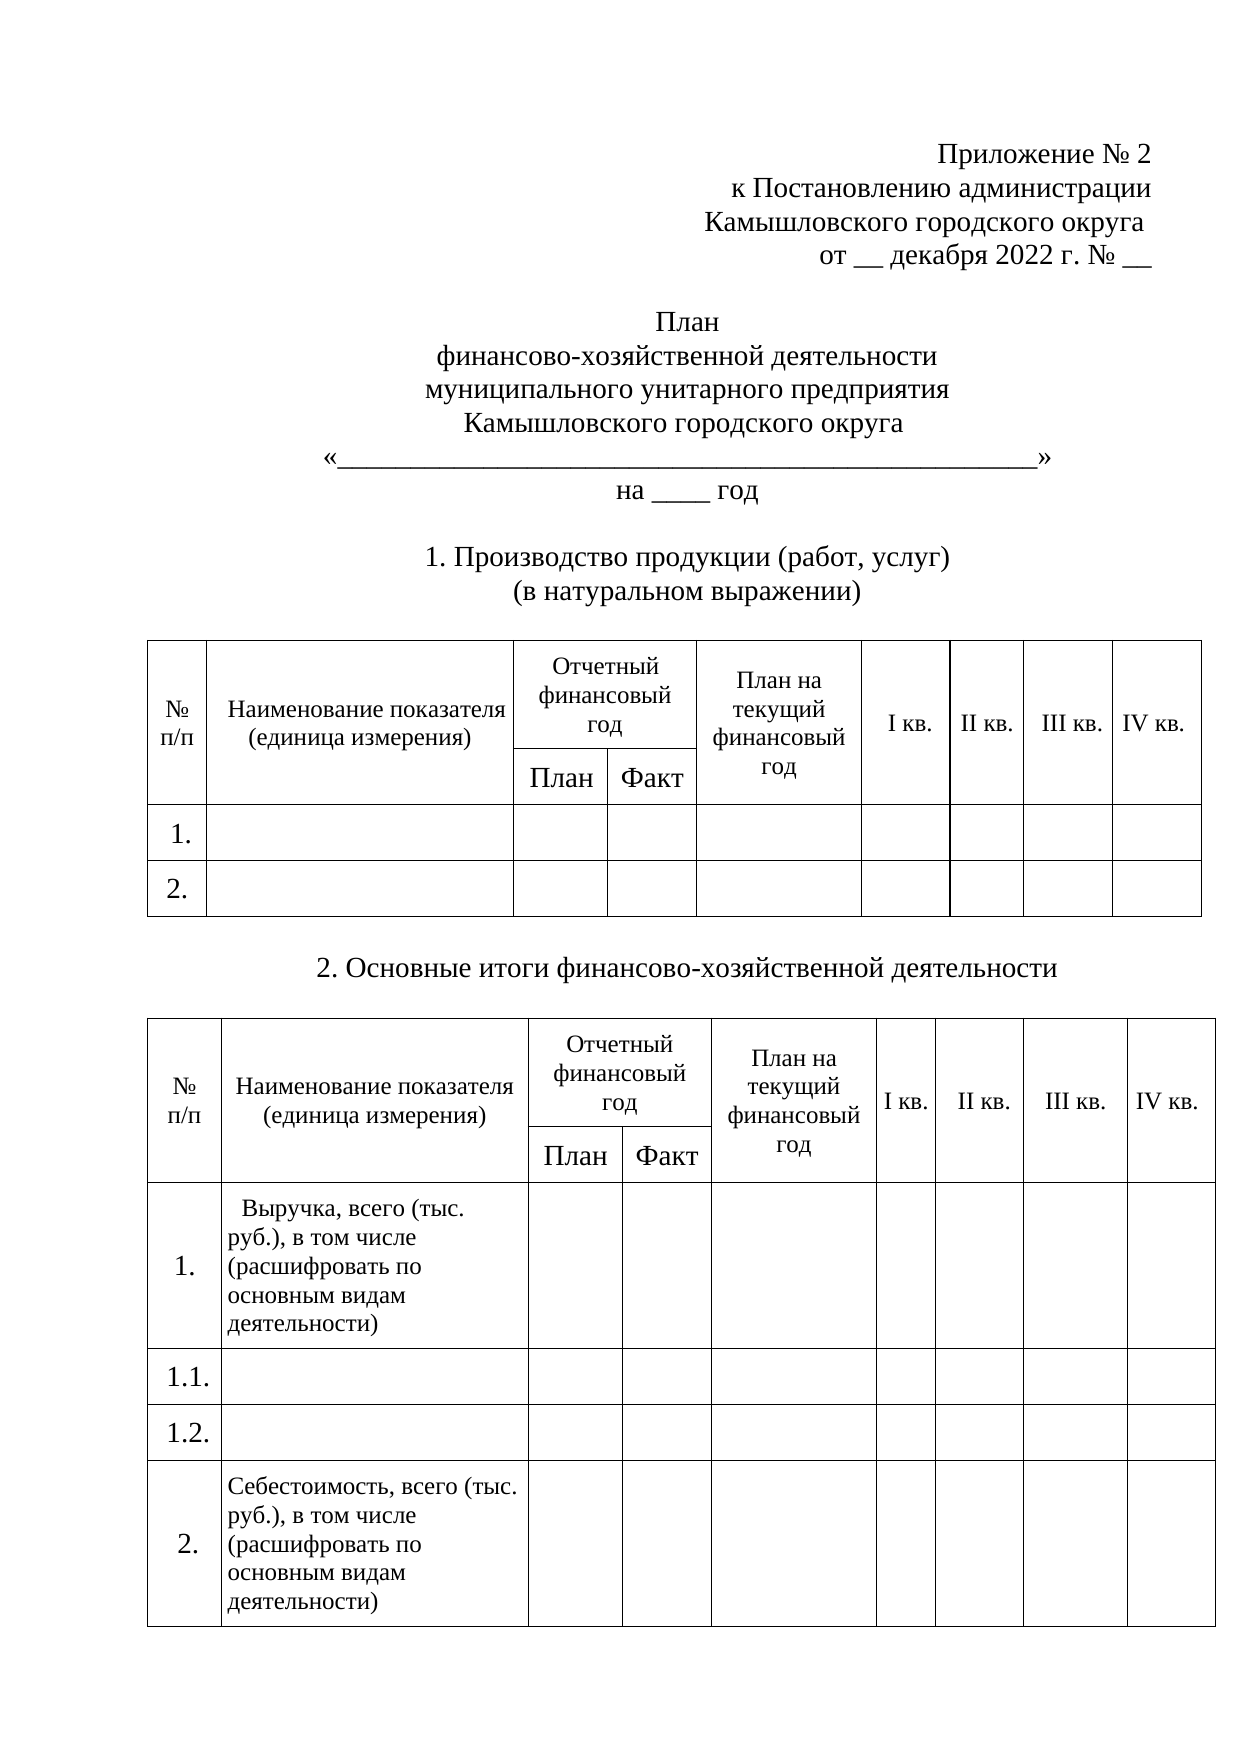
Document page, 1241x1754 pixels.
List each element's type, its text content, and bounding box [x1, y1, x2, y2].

table_cell [1024, 1405, 1127, 1459]
table_cell [951, 805, 1023, 860]
table_header № п/п [148, 641, 206, 804]
table_cell [712, 1183, 876, 1348]
table_cell [222, 1349, 528, 1404]
table_cell [529, 1349, 622, 1404]
table_header IV кв. [1128, 1019, 1215, 1182]
table_header Наименование показателя (единица измерения) [207, 641, 513, 804]
table_cell [877, 1405, 935, 1459]
text финансово-хозяйственной деятельности [148, 338, 1152, 371]
table_cell [1024, 1349, 1127, 1404]
table_cell 2. [148, 1461, 221, 1626]
table_cell [608, 805, 696, 860]
text Камышловского городского округа [148, 405, 1152, 438]
table_cell [1128, 1183, 1215, 1348]
text 1. Производство продукции (работ, услуг) [148, 539, 1152, 573]
table_cell План [514, 749, 607, 804]
text (в натуральном выражении) [148, 573, 1152, 606]
table_cell [1128, 1461, 1215, 1626]
table_cell [697, 805, 861, 860]
text муниципального унитарного предприятия [148, 371, 1152, 405]
table_cell [936, 1405, 1023, 1459]
table_cell Себестоимость, всего (тыс. руб.), в том числе (расшифровать по основным видам деятельности) [222, 1461, 528, 1626]
table_cell [207, 861, 513, 916]
table_cell [1113, 861, 1201, 916]
table_cell [623, 1349, 711, 1404]
text от __ декабря 2022 г. № __ [148, 237, 1152, 271]
table_cell [623, 1183, 711, 1348]
text на ____ год [148, 472, 1152, 506]
table_header I кв. [862, 641, 949, 804]
table_cell [1024, 861, 1112, 916]
table_cell [712, 1461, 876, 1626]
table_header IV кв. [1113, 641, 1201, 804]
table_cell [877, 1349, 935, 1404]
table_header Отчетный финансовый год [529, 1019, 711, 1126]
table_cell 1.1. [148, 1349, 221, 1404]
table_cell [529, 1183, 622, 1348]
table_cell [1128, 1349, 1215, 1404]
table_cell [1113, 805, 1201, 860]
text «________________________________________________» [148, 438, 1152, 472]
table_cell [936, 1349, 1023, 1404]
table_cell [623, 1461, 711, 1626]
table_cell [712, 1349, 876, 1404]
table_cell [877, 1461, 935, 1626]
table_cell [529, 1461, 622, 1626]
table_cell [936, 1461, 1023, 1626]
table_cell [1128, 1405, 1215, 1459]
table_header I кв. [877, 1019, 935, 1182]
table_cell [207, 805, 513, 860]
table_cell 1. [148, 1183, 221, 1348]
table_cell [862, 861, 949, 916]
table_cell Факт [608, 749, 696, 804]
table_header План на текущий финансовый год [712, 1019, 876, 1182]
text Приложение № 2 [148, 137, 1152, 170]
table_cell [697, 861, 861, 916]
table_cell Факт [623, 1127, 711, 1182]
table_cell 1. [148, 805, 206, 860]
table_cell [222, 1405, 528, 1459]
table_header № п/п [148, 1019, 221, 1182]
table_header II кв. [936, 1019, 1023, 1182]
table_cell 2. [148, 861, 206, 916]
table_cell [514, 861, 607, 916]
table_cell План [529, 1127, 622, 1182]
text к Постановлению администрации [148, 170, 1152, 204]
table_cell [623, 1405, 711, 1459]
table_cell [1024, 805, 1112, 860]
table_cell [1024, 1183, 1127, 1348]
table_cell 1.2. [148, 1405, 221, 1459]
table_cell [1024, 1461, 1127, 1626]
table_header Наименование показателя (единица измерения) [222, 1019, 528, 1182]
table_cell [862, 805, 949, 860]
table_cell [712, 1405, 876, 1459]
table_cell [877, 1183, 935, 1348]
text 2. Основные итоги финансово-хозяйственной деятельности [148, 950, 1152, 984]
table_cell [951, 861, 1023, 916]
text Камышловского городского округа [148, 204, 1152, 237]
table_header III кв. [1024, 1019, 1127, 1182]
table_cell [514, 805, 607, 860]
text План [148, 304, 1152, 338]
table_header II кв. [951, 641, 1023, 804]
table_header Отчетный финансовый год [514, 641, 696, 748]
table_cell [608, 861, 696, 916]
table_cell Выручка, всего (тыс. руб.), в том числе (расшифровать по основным видам деятельности) [222, 1183, 528, 1348]
table_header III кв. [1024, 641, 1112, 804]
table_header План на текущий финансовый год [697, 641, 861, 804]
table_cell [936, 1183, 1023, 1348]
table_cell [529, 1405, 622, 1459]
